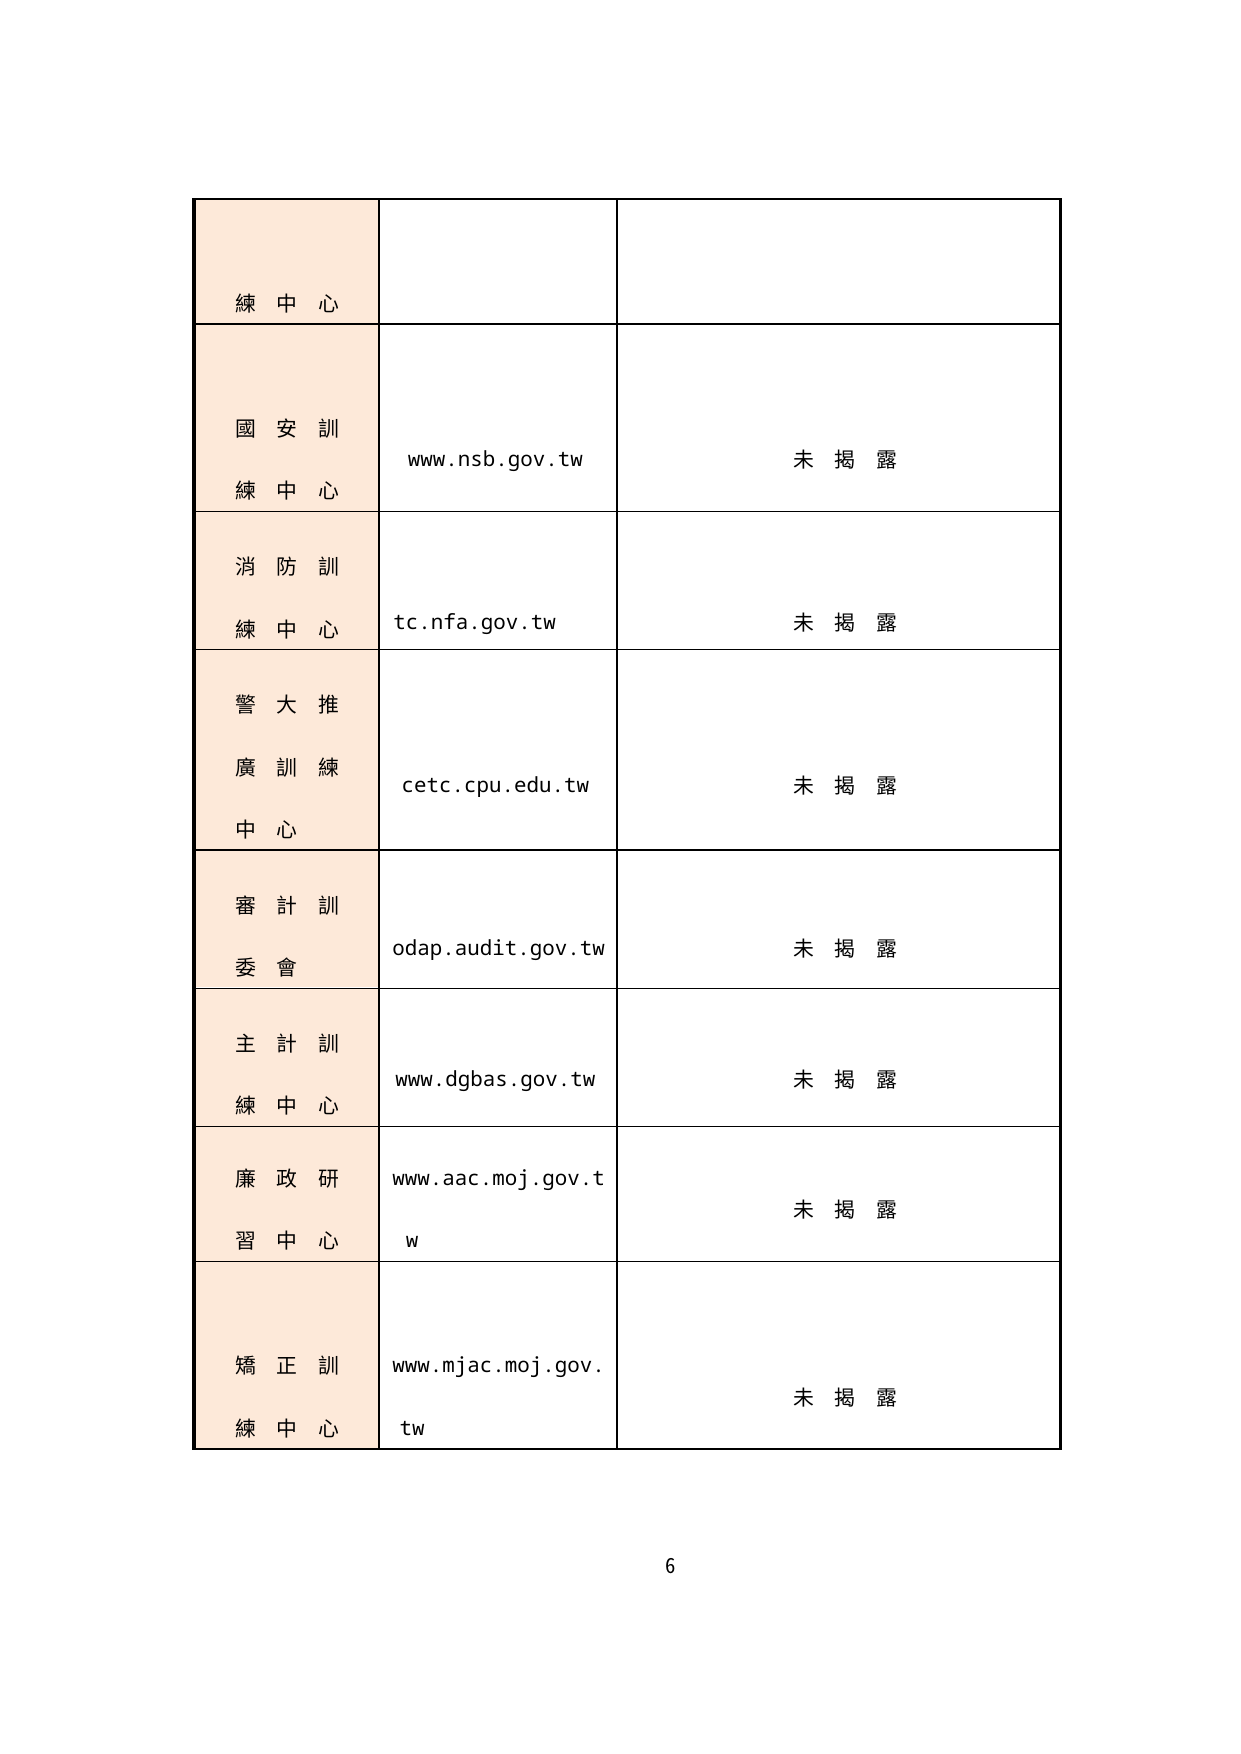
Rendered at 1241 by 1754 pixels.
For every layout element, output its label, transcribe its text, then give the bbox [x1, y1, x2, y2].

table_cell www.aac.moj.gov.tw [380, 1127, 616, 1261]
table_cell www.nsb.gov.tw [380, 325, 616, 511]
table_cell 未揭露 [618, 512, 1059, 649]
table_cell [618, 200, 1059, 323]
table_cell 未揭露 [618, 851, 1059, 987]
table_cell 主計訓練中心 [196, 989, 378, 1126]
table_cell 未揭露 [618, 989, 1059, 1126]
table_cell 未揭露 [618, 650, 1059, 849]
table_cell 警大推廣訓練中心 [196, 650, 378, 849]
table_cell odap.audit.gov.tw [380, 851, 616, 987]
table_cell 廉政研習中心 [196, 1127, 378, 1261]
table_cell [380, 200, 616, 323]
table_cell tc.nfa.gov.tw [380, 512, 616, 649]
table_cell www.dgbas.gov.tw [380, 989, 616, 1126]
table_cell 矯正訓練中心 [196, 1262, 378, 1448]
table_cell www.mjac.moj.gov.tw [380, 1262, 616, 1448]
table_cell cetc.cpu.edu.tw [380, 650, 616, 849]
table_cell 未揭露 [618, 1262, 1059, 1448]
table_cell 練中心 [196, 200, 378, 323]
table_cell 國安訓練中心 [196, 325, 378, 511]
table_cell 審計訓委會 [196, 851, 378, 987]
table_cell 未揭露 [618, 1127, 1059, 1261]
table_cell 消防訓練中心 [196, 512, 378, 649]
table_cell 未揭露 [618, 325, 1059, 511]
